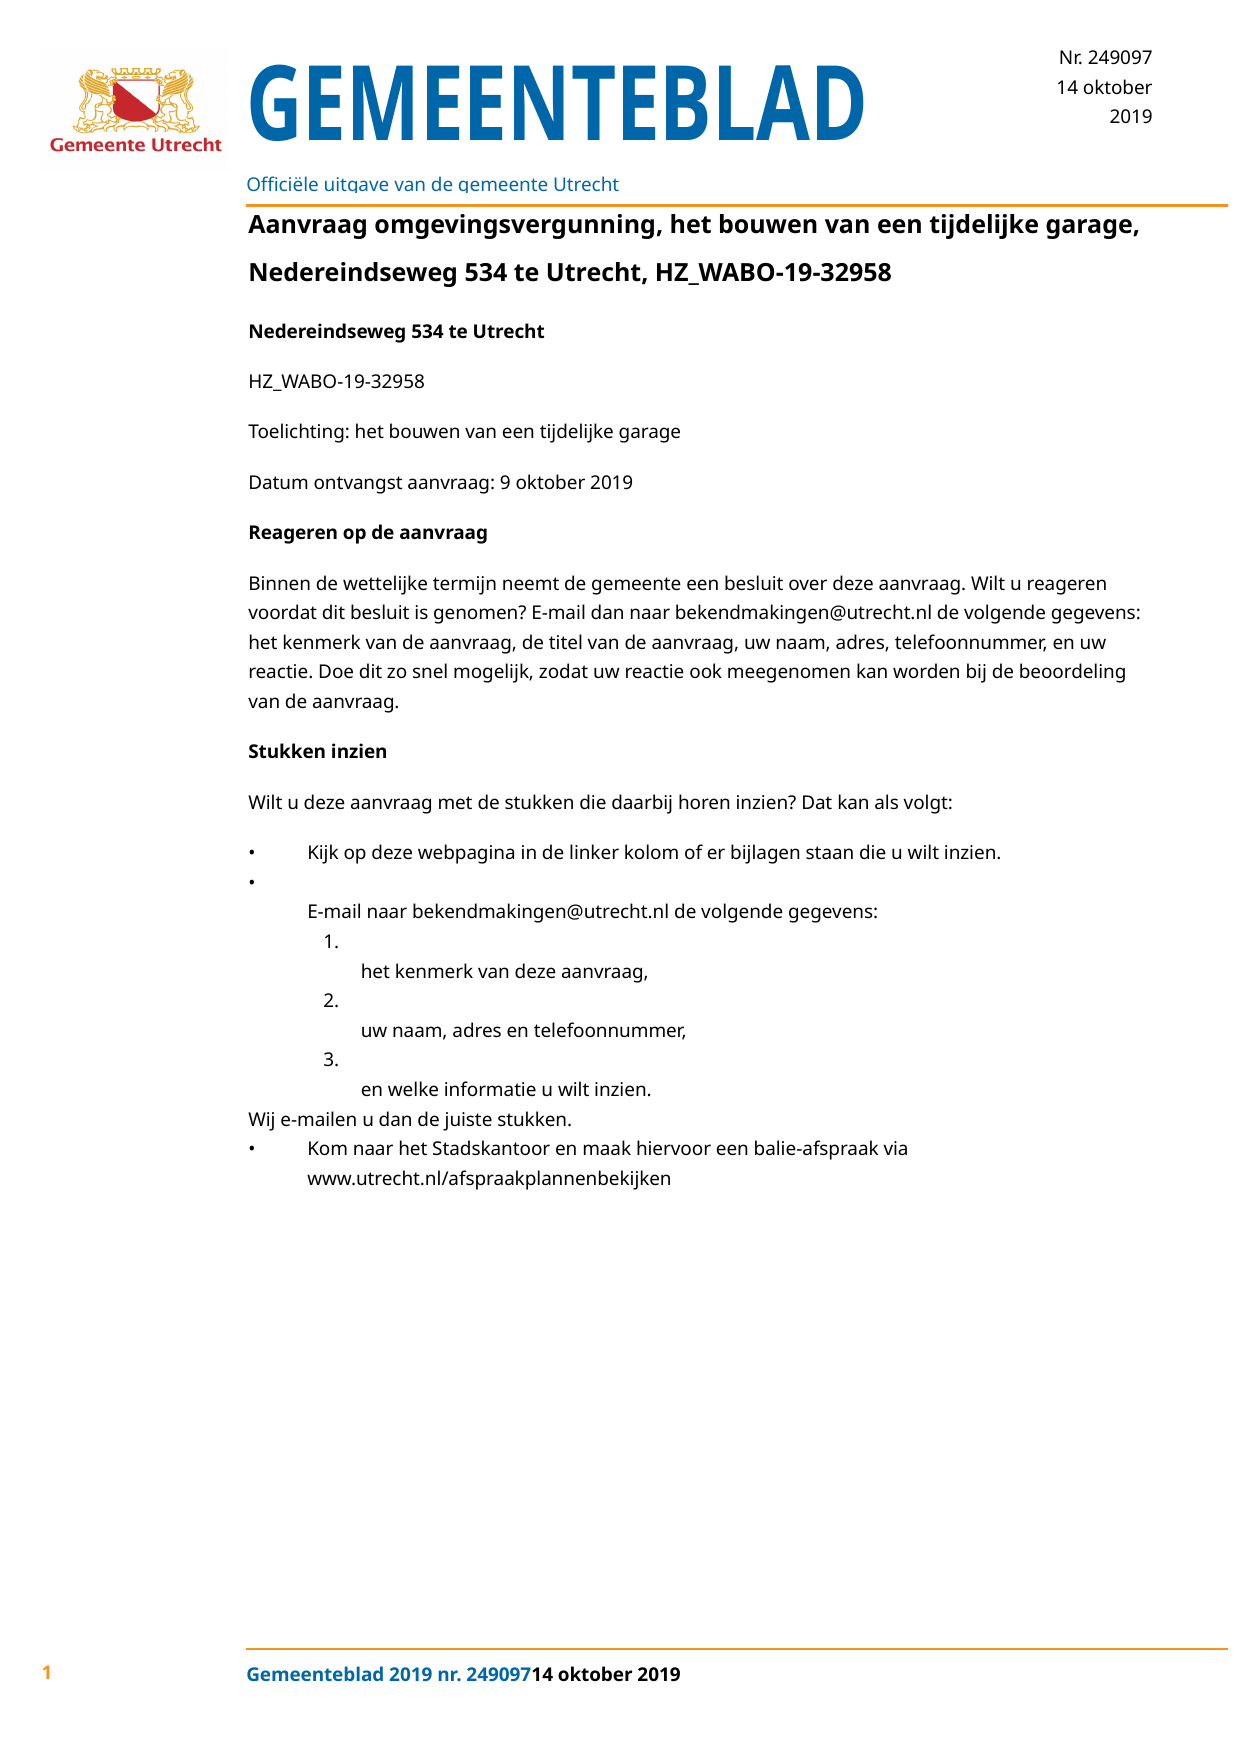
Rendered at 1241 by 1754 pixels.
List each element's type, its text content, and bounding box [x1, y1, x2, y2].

text Aanvraag omgevingsvergunning, het bouwen van een tijdelijke garage, Nedereindseweg 534 te Utrecht, HZ_WABO-19-32958 [248, 207, 1152, 288]
list en welke informatie u wilt inzien. [323, 1076, 1152, 1102]
text Wilt u deze aanvraag met de stukken die daarbij horen inzien? Dat kan als volgt: [248, 789, 1152, 815]
list uw naam, adres en telefoonnummer, [323, 1017, 1152, 1043]
list Kijk op deze webpagina in de linker kolom of er bijlagen staan die u wilt inzien. [248, 839, 1152, 865]
text HZ_WABO-19-32958 [248, 368, 1152, 394]
list Kom naar het Stadskantoor en maak hiervoor een balie-afspraak via www.utrecht.nl/afspraakplannenbekijken [248, 1135, 1152, 1191]
text Nedereindseweg 534 te Utrecht [248, 318, 1152, 344]
list E-mail naar bekendmakingen@utrecht.nl de volgende gegevens: [248, 899, 1152, 924]
list het kenmerk van deze aanvraag, [323, 958, 1152, 984]
picture [41, 47, 231, 172]
text Reageren op de aanvraag [248, 519, 1152, 545]
text Wij e-mailen u dan de juiste stukken. [248, 1106, 1152, 1132]
text Stukken inzien [248, 739, 1152, 764]
text Datum ontvangst aanvraag: 9 oktober 2019 [248, 469, 1152, 495]
text Binnen de wettelijke termijn neemt de gemeente een besluit over deze aanvraag. Wilt u reageren voordat dit besluit is genomen? E-mail dan naar bekendmakingen@utrecht.nl de volgende gegevens: het kenmerk van de aanvraag, de titel van de aanvraag, uw naam, adres, telefoonnummer, en uw reactie. Doe dit zo snel mogelijk, zodat uw reactie ook meegenomen kan worden bij de beoordeling van de aanvraag. [248, 570, 1152, 714]
text Toelichting: het bouwen van een tijdelijke garage [248, 419, 1152, 444]
